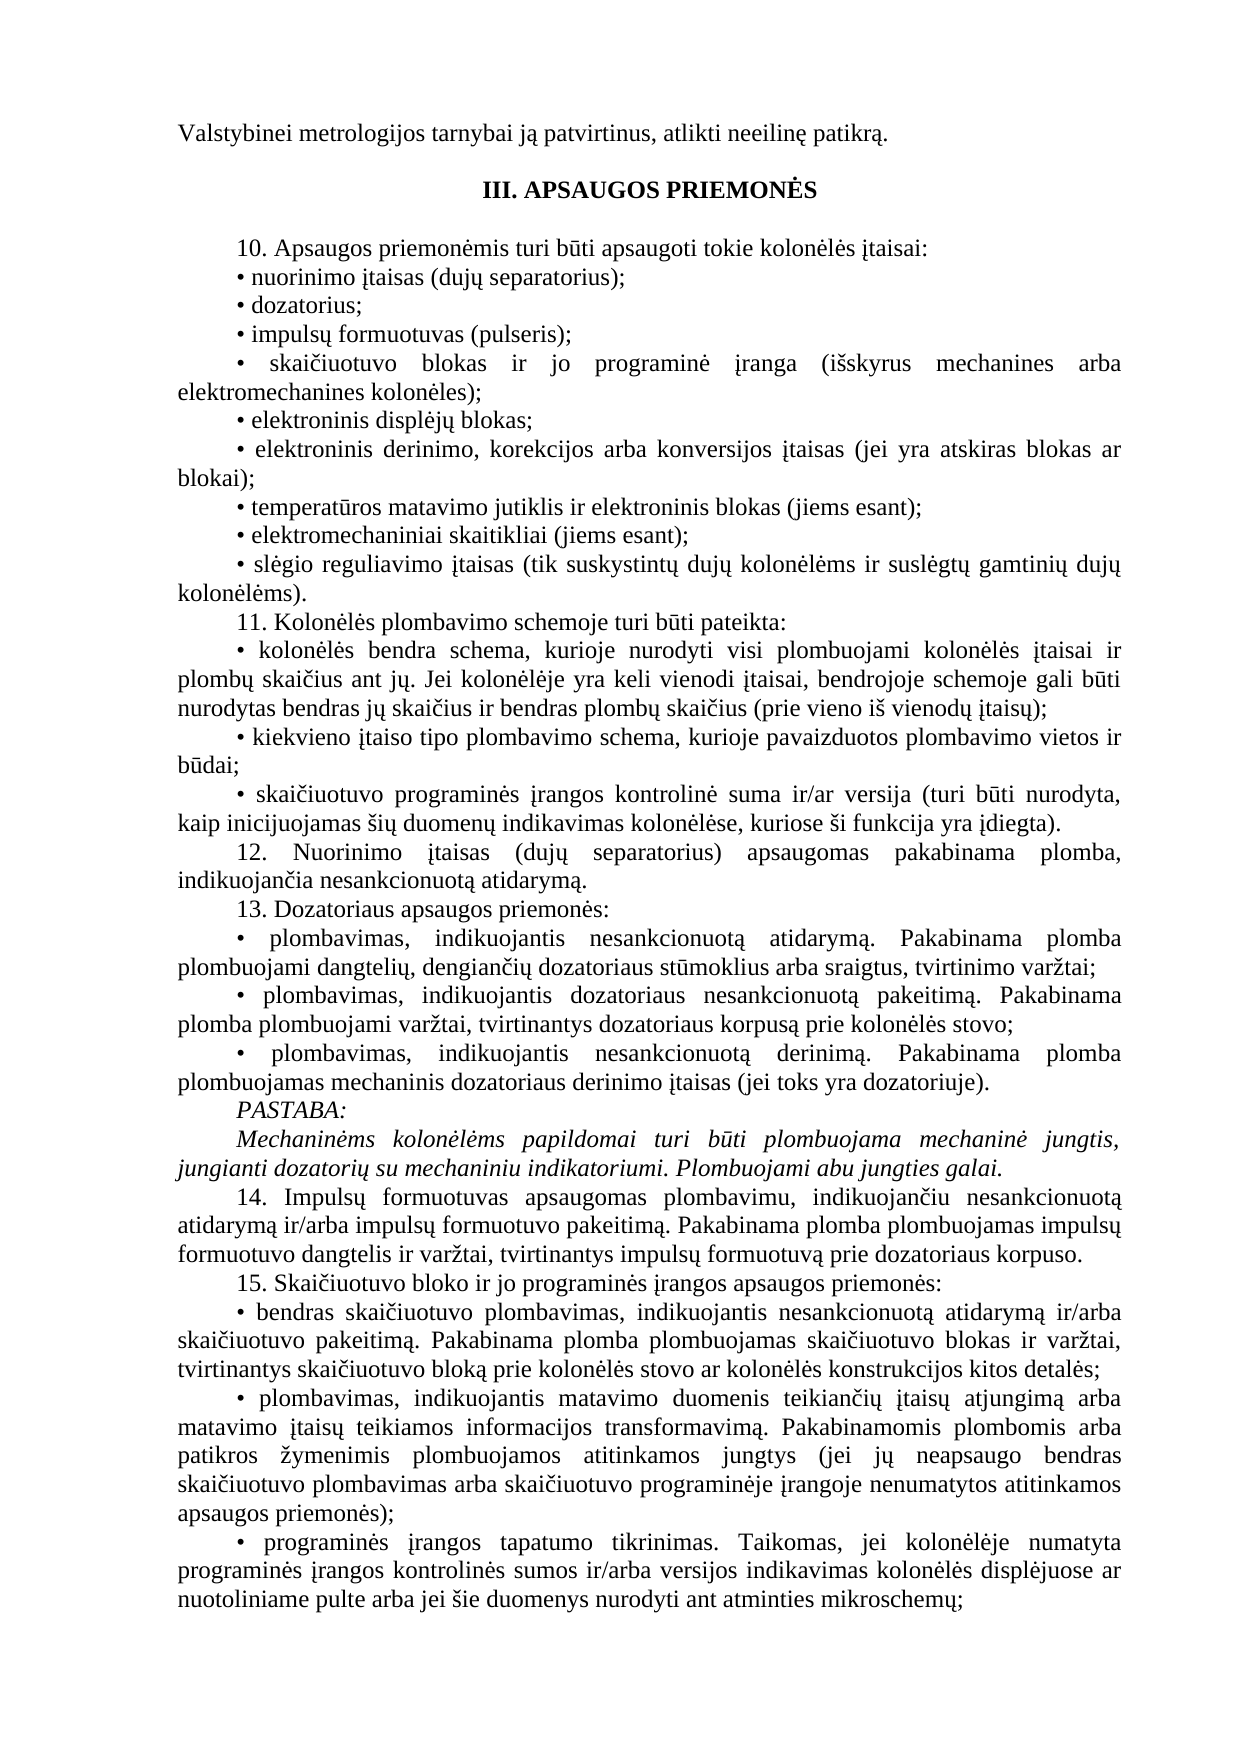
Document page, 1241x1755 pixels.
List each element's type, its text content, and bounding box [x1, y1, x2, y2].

text • plombavimas, indikuojantis nesankcionuotą derinimą. Pakabinama plomba plombuojamas mechaninis dozatoriaus derinimo įtaisas (jei toks yra dozatoriuje). [177, 1038, 1122, 1096]
text 10. Apsaugos priemonėmis turi būti apsaugoti tokie kolonėlės įtaisai: [177, 233, 1122, 262]
text III. APSAUGOS PRIEMONĖS [177, 176, 1122, 204]
text • plombavimas, indikuojantis dozatoriaus nesankcionuotą pakeitimą. Pakabinama plomba plombuojami varžtai, tvirtinantys dozatoriaus korpusą prie kolonėlės stovo; [177, 981, 1122, 1038]
text 14. Impulsų formuotuvas apsaugomas plombavimu, indikuojančiu nesankcionuotą atidarymą ir/arba impulsų formuotuvo pakeitimą. Pakabinama plomba plombuojamas impulsų formuotuvo dangtelis ir varžtai, tvirtinantys impulsų formuotuvą prie dozatoriaus korpuso. [177, 1182, 1122, 1268]
text • kiekvieno įtaiso tipo plombavimo schema, kurioje pavaizduotos plombavimo vietos ir būdai; [177, 722, 1122, 779]
text PASTABA: [177, 1096, 1122, 1124]
text • plombavimas, indikuojantis matavimo duomenis teikiančių įtaisų atjungimą arba matavimo įtaisų teikiamos informacijos transformavimą. Pakabinamomis plombomis arba patikros žymenimis plombuojamos atitinkamos jungtys (jei jų neapsaugo bendras skaičiuotuvo plombavimas arba skaičiuotuvo programinėje įrangoje nenumatytos atitinkamos apsaugos priemonės); [177, 1383, 1122, 1527]
text 13. Dozatoriaus apsaugos priemonės: [177, 894, 1122, 923]
text 11. Kolonėlės plombavimo schemoje turi būti pateikta: [177, 607, 1122, 636]
text • skaičiuotuvo programinės įrangos kontrolinė suma ir/ar versija (turi būti nurodyta, kaip inicijuojamas šių duomenų indikavimas kolonėlėse, kuriose ši funkcija yra įdiegta). [177, 779, 1122, 837]
text 12. Nuorinimo įtaisas (dujų separatorius) apsaugomas pakabinama plomba, indikuojančia nesankcionuotą atidarymą. [177, 837, 1122, 894]
text • programinės įrangos tapatumo tikrinimas. Taikomas, jei kolonėlėje numatyta programinės įrangos kontrolinės sumos ir/arba versijos indikavimas kolonėlės displėjuose ar nuotoliniame pulte arba jei šie duomenys nurodyti ant atminties mikroschemų; [177, 1527, 1122, 1613]
text Mechaninėms kolonėlėms papildomai turi būti plombuojama mechaninė jungtis, jungianti dozatorių su mechaniniu indikatoriumi. Plombuojami abu jungties galai. [177, 1124, 1122, 1182]
text • dozatorius; [177, 291, 1122, 319]
text • plombavimas, indikuojantis nesankcionuotą atidarymą. Pakabinama plomba plombuojami dangtelių, dengiančių dozatoriaus stūmoklius arba sraigtus, tvirtinimo varžtai; [177, 923, 1122, 981]
text • temperatūros matavimo jutiklis ir elektroninis blokas (jiems esant); [177, 492, 1122, 521]
text • kolonėlės bendra schema, kurioje nurodyti visi plombuojami kolonėlės įtaisai ir plombų skaičius ant jų. Jei kolonėlėje yra keli vienodi įtaisai, bendrojoje schemoje gali būti nurodytas bendras jų skaičius ir bendras plombų skaičius (prie vieno iš vienodų įtaisų); [177, 636, 1122, 722]
text • nuorinimo įtaisas (dujų separatorius); [177, 262, 1122, 291]
text • elektroninis derinimo, korekcijos arba konversijos įtaisas (jei yra atskiras blokas ar blokai); [177, 434, 1122, 492]
text • impulsų formuotuvas (pulseris); [177, 319, 1122, 348]
text • elektromechaniniai skaitikliai (jiems esant); [177, 521, 1122, 549]
text Valstybinei metrologijos tarnybai ją patvirtinus, atlikti neeilinę patikrą. [177, 118, 1122, 147]
text 15. Skaičiuotuvo bloko ir jo programinės įrangos apsaugos priemonės: [177, 1268, 1122, 1297]
text • bendras skaičiuotuvo plombavimas, indikuojantis nesankcionuotą atidarymą ir/arba skaičiuotuvo pakeitimą. Pakabinama plomba plombuojamas skaičiuotuvo blokas ir varžtai, tvirtinantys skaičiuotuvo bloką prie kolonėlės stovo ar kolonėlės konstrukcijos kitos detalės; [177, 1297, 1122, 1383]
text • slėgio reguliavimo įtaisas (tik suskystintų dujų kolonėlėms ir suslėgtų gamtinių dujų kolonėlėms). [177, 549, 1122, 607]
text • skaičiuotuvo blokas ir jo programinė įranga (išskyrus mechanines arba elektromechanines kolonėles); [177, 348, 1122, 406]
text • elektroninis displėjų blokas; [177, 406, 1122, 434]
